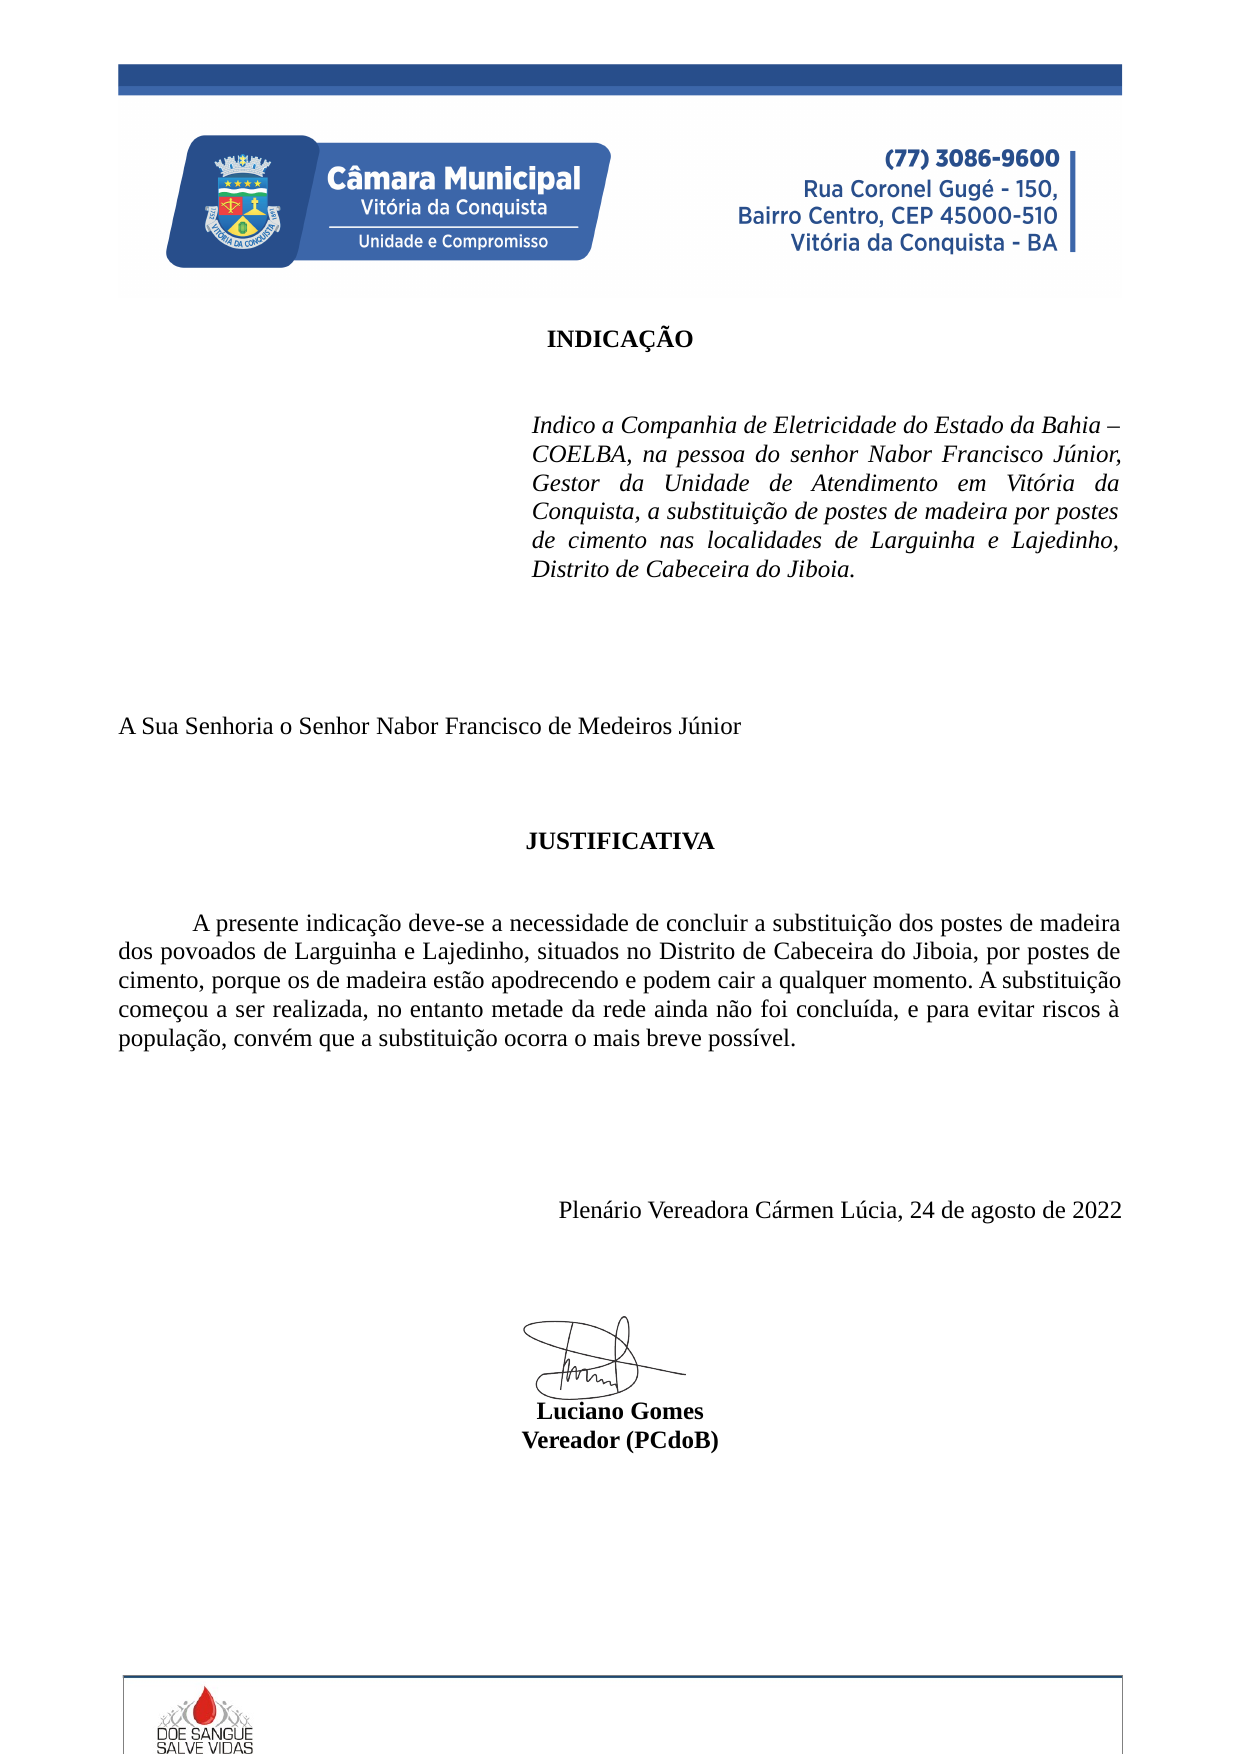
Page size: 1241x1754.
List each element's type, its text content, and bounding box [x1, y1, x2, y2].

picture [523, 1316, 686, 1400]
picture [118, 64, 1123, 298]
text Indico a Companhia de Eletricidade do Estado da Bahia – COELBA, na pessoa do senhor Nabor Francisco Júnior, Gestor da Unidade de Atendimento em Vitória da Conquista, a substituição de postes de madeira por postes de cimento nas localidades de Larguinha e Lajedinho, Distrito de Cabeceira do Jiboia. [532, 410, 1122, 583]
text Vereador (PCdoB) [118, 1425, 1122, 1454]
text Plenário Vereadora Cármen Lúcia, 24 de agosto de 2022 [118, 1195, 1122, 1224]
picture [124, 1676, 1122, 1754]
text INDICAÇÃO [118, 324, 1122, 353]
text A Sua Senhoria o Senhor Nabor Francisco de Medeiros Júnior [118, 711, 1122, 739]
text Luciano Gomes [118, 1396, 1122, 1425]
text A presente indicação deve-se a necessidade de concluir a substituição dos postes de madeira dos povoados de Larguinha e Lajedinho, situados no Distrito de Cabeceira do Jiboia, por postes de cimento, porque os de madeira estão apodrecendo e podem cair a qualquer momento. A substituição começou a ser realizada, no entanto metade da rede ainda não foi concluída, e para evitar riscos à população, convém que a substituição ocorra o mais breve possível. [118, 908, 1122, 1051]
text JUSTIFICATIVA [118, 826, 1122, 854]
